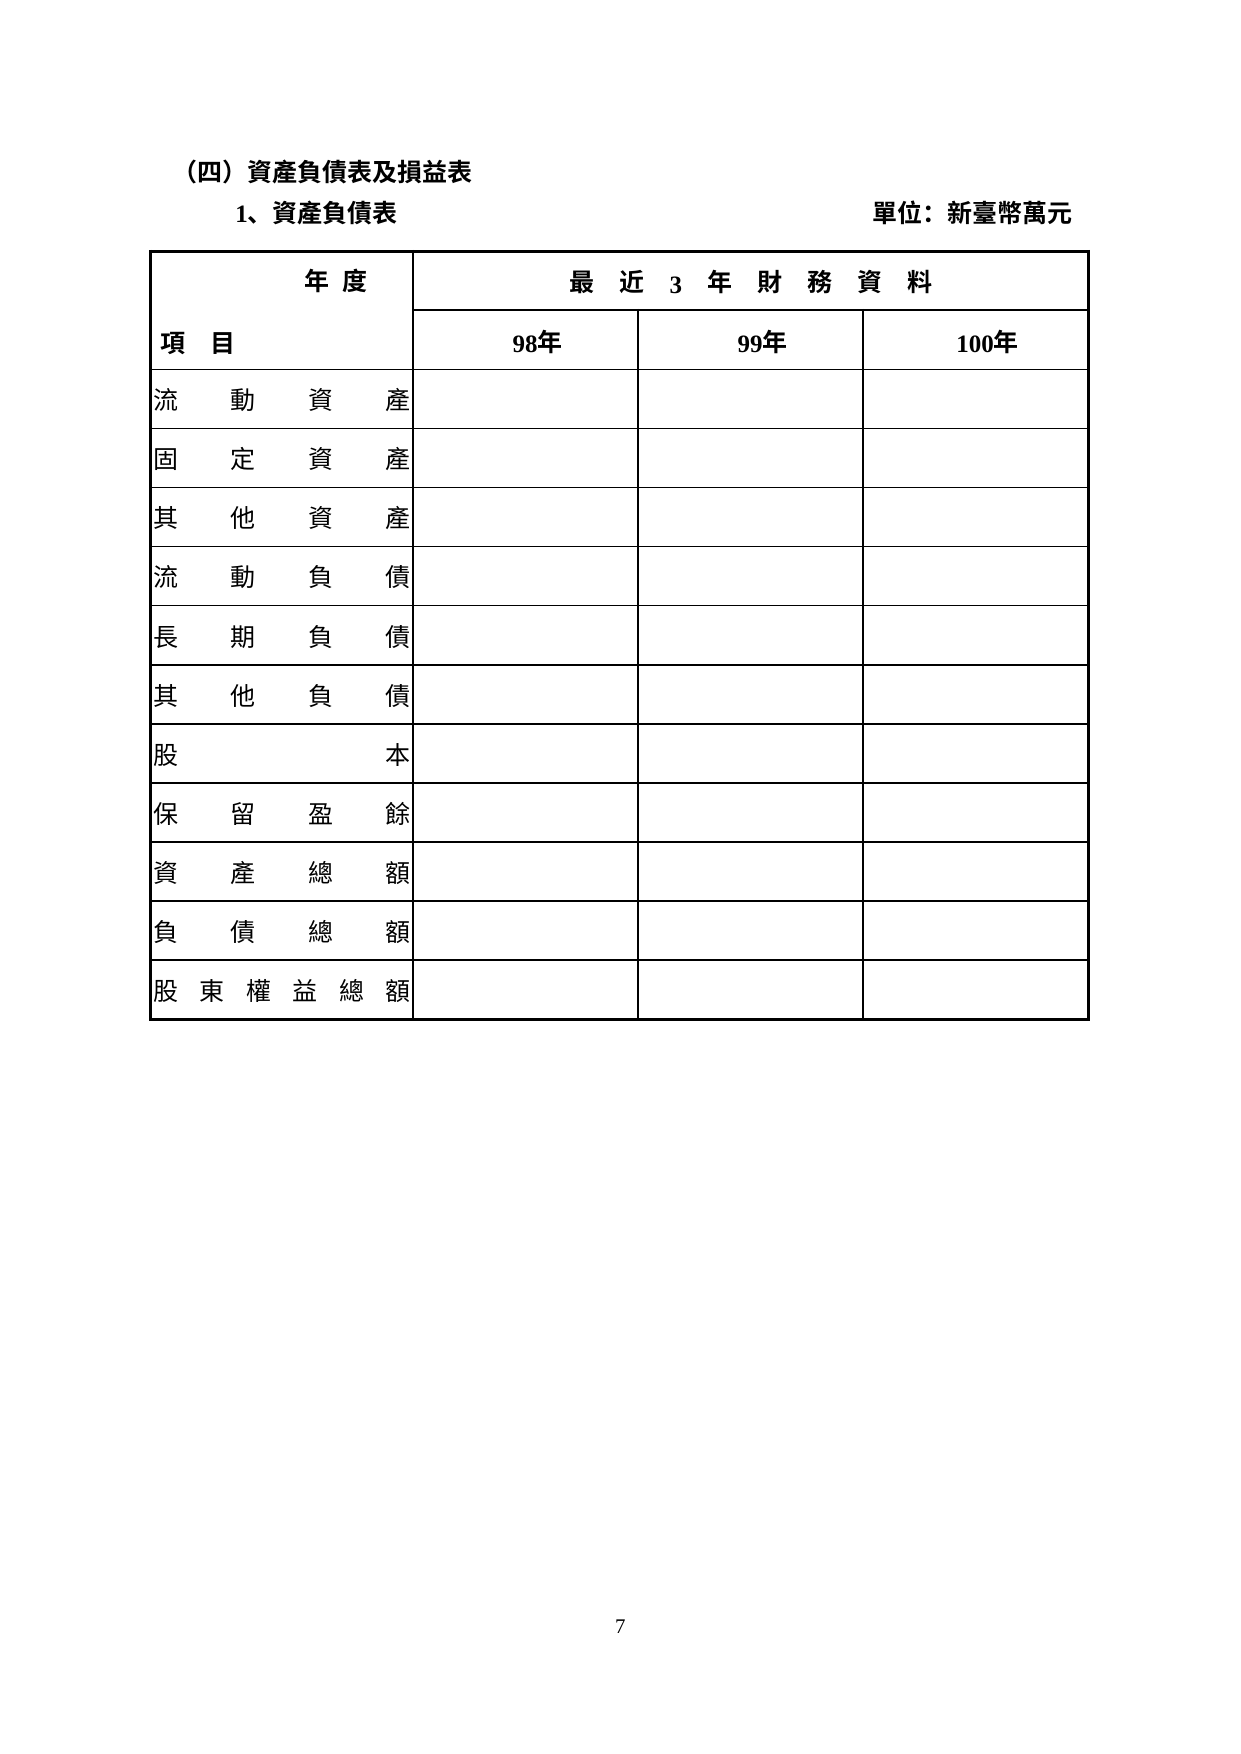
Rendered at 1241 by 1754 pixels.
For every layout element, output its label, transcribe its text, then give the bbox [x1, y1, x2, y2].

table_cell 其他負債 [152, 666, 412, 723]
text （四）資產負債表及損益表 [173, 148, 1092, 189]
text 1、資產負債表 單位：新臺幣萬元 [235, 189, 1092, 231]
table_cell [864, 606, 1087, 664]
table_cell 保留盈餘 [152, 784, 412, 841]
table_cell [864, 725, 1087, 782]
table_cell 流動資產 [152, 370, 412, 428]
table_cell [414, 488, 637, 546]
table_cell 固定資產 [152, 429, 412, 487]
table_cell 負債總額 [152, 902, 412, 959]
table_cell [639, 784, 862, 841]
table_cell [414, 784, 637, 841]
table_cell [864, 784, 1087, 841]
table_cell [639, 547, 862, 605]
table_header 最 近 3 年 財 務 資 料 [414, 253, 1087, 309]
table_cell [864, 843, 1087, 900]
table_cell 99年 [639, 311, 862, 368]
table_cell 98年 [414, 311, 637, 368]
table_cell [639, 429, 862, 487]
table_cell 100年 [864, 311, 1087, 368]
table_cell [414, 843, 637, 900]
table_header 年 度 項 目 [152, 253, 412, 368]
table_cell [414, 547, 637, 605]
table_cell [864, 370, 1087, 428]
table_cell [414, 725, 637, 782]
table_cell 股本 [152, 725, 412, 782]
table_cell 長期負債 [152, 606, 412, 664]
table_cell [864, 961, 1087, 1018]
table_cell 資產總額 [152, 843, 412, 900]
table_cell [414, 902, 637, 959]
table_cell [639, 843, 862, 900]
table_cell [864, 429, 1087, 487]
table_cell [414, 666, 637, 723]
table_cell [414, 429, 637, 487]
table_cell 股東權益總額 [152, 961, 412, 1018]
table_cell [639, 606, 862, 664]
table_cell 流動負債 [152, 547, 412, 605]
table_cell [414, 606, 637, 664]
table_cell [864, 666, 1087, 723]
table_cell [639, 902, 862, 959]
table_cell [414, 961, 637, 1018]
table_cell [639, 488, 862, 546]
table_cell [864, 488, 1087, 546]
table_cell [864, 902, 1087, 959]
table_cell 其他資產 [152, 488, 412, 546]
table_cell [639, 370, 862, 428]
table_cell [639, 666, 862, 723]
table_cell [639, 725, 862, 782]
table_cell [864, 547, 1087, 605]
table_cell [639, 961, 862, 1018]
table_cell [414, 370, 637, 428]
